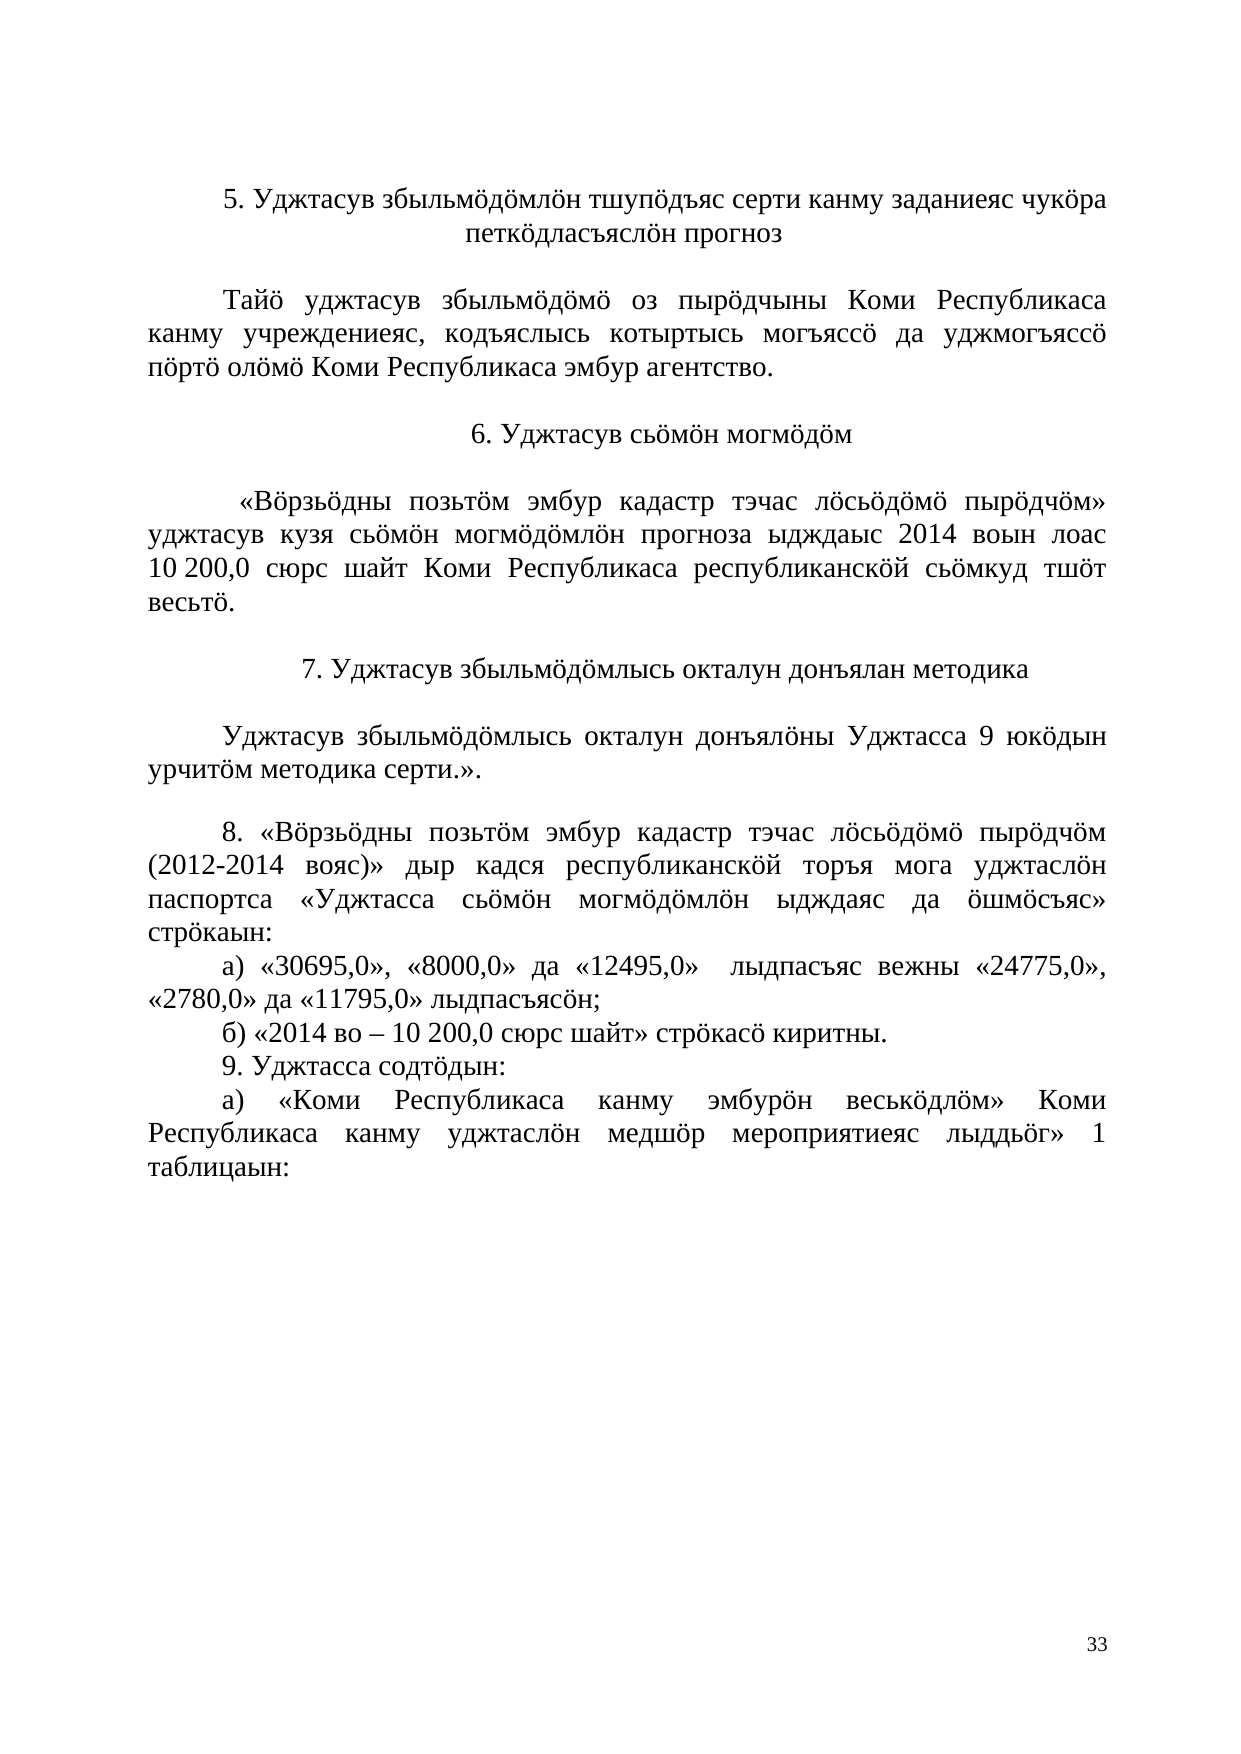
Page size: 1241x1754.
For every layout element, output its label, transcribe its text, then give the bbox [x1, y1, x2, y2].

text «Вӧрзьӧдны позьтӧм эмбур кадастр тэчас лӧсьӧдӧмӧ пырӧдчӧм» уджтасув кузя сьӧмӧн могмӧдӧмлӧн прогноза ыдждаыс 2014 воын лоас 10 200,0 сюрс шайт Коми Республикаса республиканскӧй сьӧмкуд тшӧт весьтӧ. [148, 483, 1107, 617]
text а) «30695,0», «8000,0» да «12495,0» лыдпасъяс вежны «24775,0», «2780,0» да «11795,0» лыдпасъясӧн; [148, 948, 1107, 1015]
text 6. Уджтасув сьӧмӧн могмӧдӧм [148, 416, 1107, 449]
text 9. Уджтасса содтӧдын: [148, 1048, 1107, 1082]
text 8. «Вӧрзьӧдны позьтӧм эмбур кадастр тэчас лӧсьӧдӧмӧ пырӧдчӧм (2012-2014 вояс)» дыр кадся республиканскӧй торъя мога уджтаслӧн паспортса «Уджтасса сьӧмӧн могмӧдӧмлӧн ыдждаяс да ӧшмӧсъяс» стрӧкаын: [148, 814, 1107, 948]
text 5. Уджтасув збыльмӧдӧмлӧн тшупӧдъяс серти канму заданиеяс чукӧра петкӧдласъяслӧн прогноз [148, 181, 1107, 248]
text 7. Уджтасув збыльмӧдӧмлысь окталун донъялан методика [148, 651, 1107, 684]
text Тайӧ уджтасув збыльмӧдӧмӧ оз пырӧдчыны Коми Республикаса канму учреждениеяс, кодъяслысь котыртысь могъяссӧ да уджмогъяссӧ пӧртӧ олӧмӧ Коми Республикаса эмбур агентство. [148, 282, 1107, 382]
text б) «2014 во – 10 200,0 сюрс шайт» стрӧкасӧ киритны. [148, 1015, 1107, 1048]
text Уджтасув збыльмӧдӧмлысь окталун донъялӧны Уджтасса 9 юкӧдын урчитӧм методика серти.». [148, 718, 1107, 785]
text а) «Коми Республикаса канму эмбурӧн веськӧдлӧм» Коми Республикаса канму уджтаслӧн медшӧр мероприятиеяс лыддьӧг» 1 таблицаын: [148, 1082, 1107, 1183]
